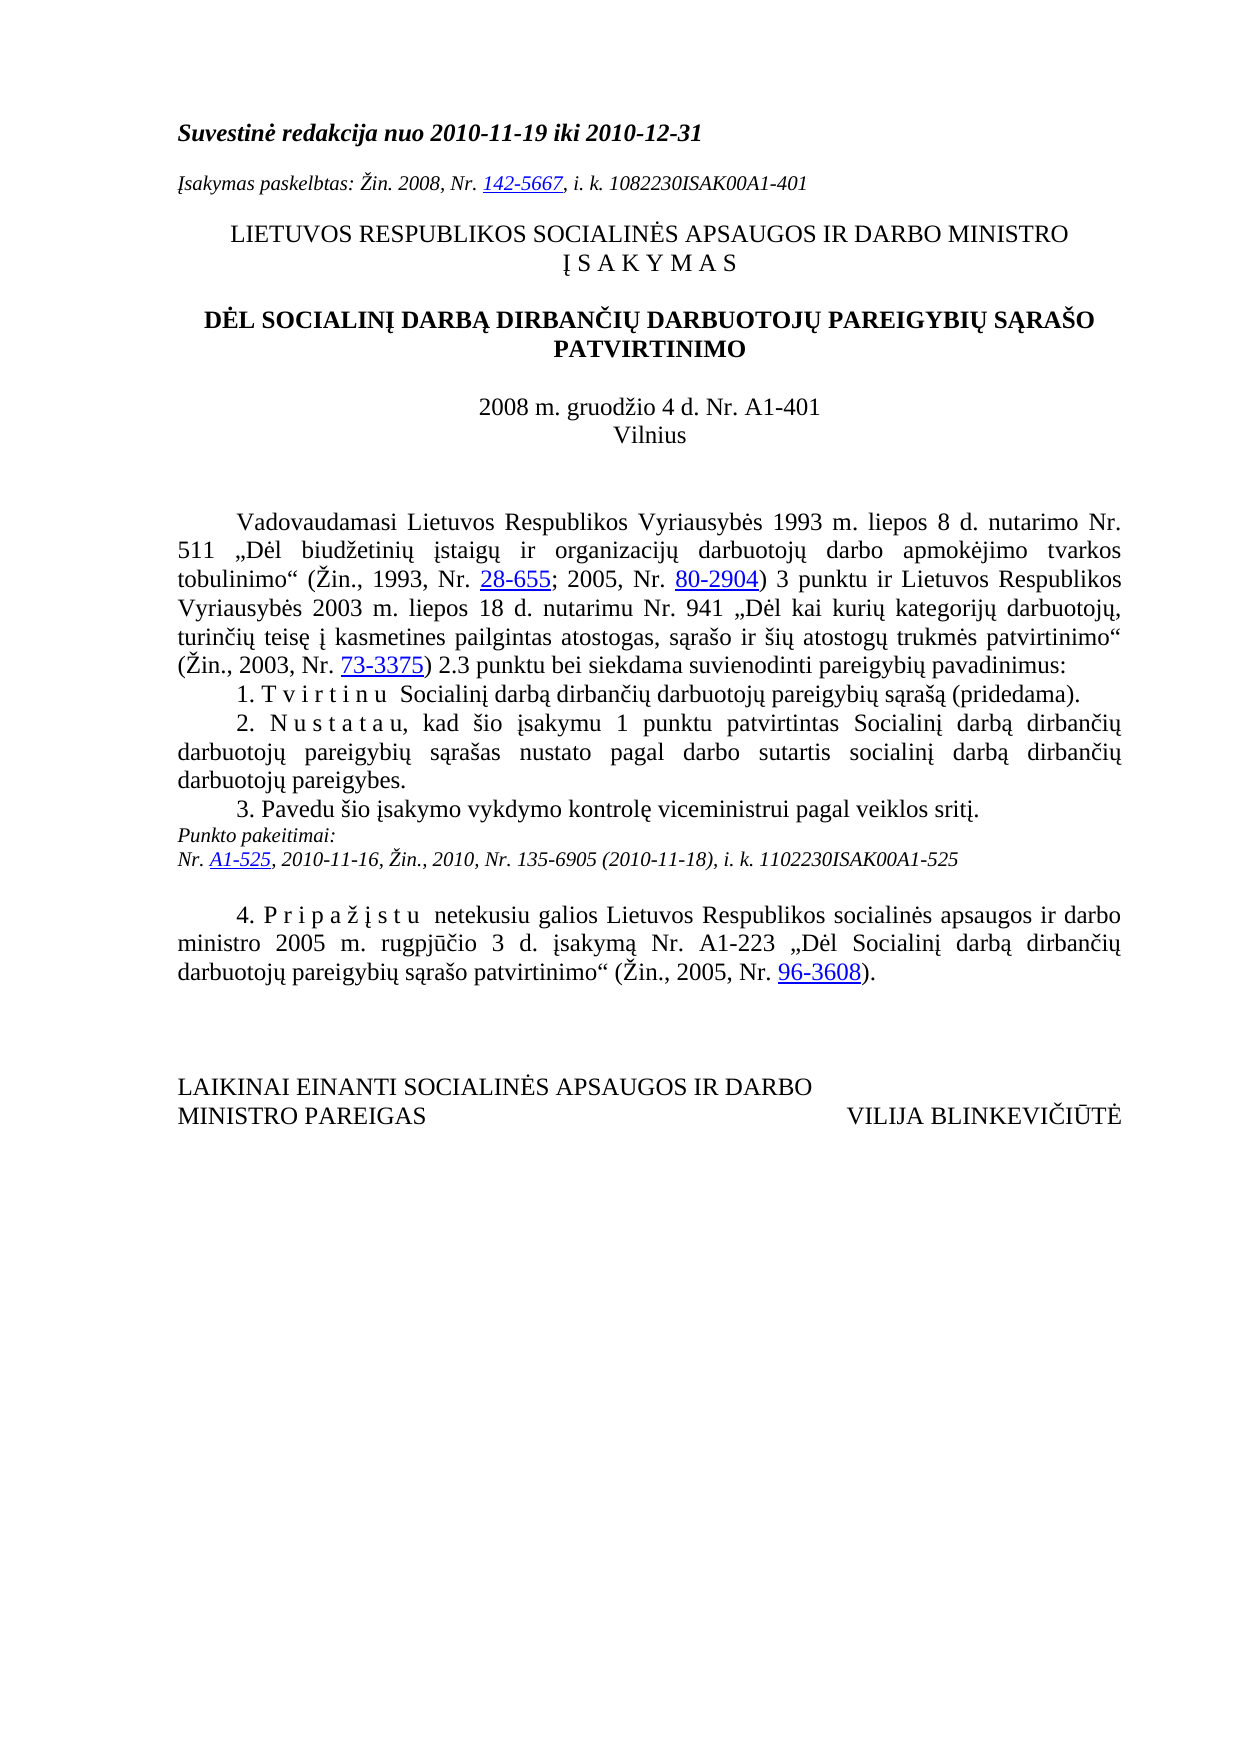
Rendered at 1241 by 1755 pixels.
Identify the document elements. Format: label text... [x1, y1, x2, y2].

text Vadovaudamasi Lietuvos Respublikos Vyriausybės 1993 m. liepos 8 d. nutarimo Nr. 511 „Dėl biudžetinių įstaigų ir organizacijų darbuotojų darbo apmokėjimo tvarkos tobulinimo“ (Žin., 1993, Nr. 28-655; 2005, Nr. 80-2904) 3 punktu ir Lietuvos Respublikos Vyriausybės 2003 m. liepos 18 d. nutarimu Nr. 941 „Dėl kai kurių kategorijų darbuotojų, turinčių teisę į kasmetines pailgintas atostogas, sąrašo ir šių atostogų trukmės patvirtinimo“ (Žin., 2003, Nr. 73-3375) 2.3 punktu bei siekdama suvienodinti pareigybių pavadinimus: [177, 507, 1122, 679]
text LIETUVOS RESPUBLIKOS SOCIALINĖS APSAUGOS IR DARBO MINISTRO [177, 219, 1122, 248]
text MINISTRO PAREIGAS VILIJA BLINKEVIČIŪTĖ [177, 1101, 1122, 1130]
text 3. Pavedu šio įsakymo vykdymo kontrolę viceministrui pagal veiklos sritį. [177, 794, 1122, 823]
text Vilnius [177, 420, 1122, 449]
text Įsakymas paskelbtas: Žin. 2008, Nr. 142-5667, i. k. 1082230ISAK00A1-401 [177, 171, 1122, 195]
text 2. Nustatau, kad šio įsakymu 1 punktu patvirtintas Socialinį darbą dirbančių darbuotojų pareigybių sąrašas nustato pagal darbo sutartis socialinį darbą dirbančių darbuotojų pareigybes. [177, 708, 1122, 794]
text Suvestinė redakcija nuo 2010-11-19 iki 2010-12-31 [177, 118, 1122, 147]
text 2008 m. gruodžio 4 d. Nr. A1-401 [177, 392, 1122, 420]
text LAIKINAI EINANTI SOCIALINĖS APSAUGOS IR DARBO [177, 1072, 1122, 1101]
text Punkto pakeitimai: [177, 823, 1122, 847]
text Nr. A1-525, 2010-11-16, Žin., 2010, Nr. 135-6905 (2010-11-18), i. k. 1102230ISAK00A1-525 [177, 847, 1122, 871]
text 1. Tvirtinu Socialinį darbą dirbančių darbuotojų pareigybių sąrašą (pridedama). [177, 679, 1122, 708]
text ĮSAKYMAS [177, 248, 1122, 277]
text 4. Pripažįstu netekusiu galios Lietuvos Respublikos socialinės apsaugos ir darbo ministro 2005 m. rugpjūčio 3 d. įsakymą Nr. A1-223 „Dėl Socialinį darbą dirbančių darbuotojų pareigybių sąrašo patvirtinimo“ (Žin., 2005, Nr. 96-3608). [177, 900, 1122, 986]
text DĖL SOCIALINĮ DARBĄ DIRBANČIŲ DARBUOTOJŲ PAREIGYBIŲ SĄRAŠO PATVIRTINIMO [177, 305, 1122, 363]
